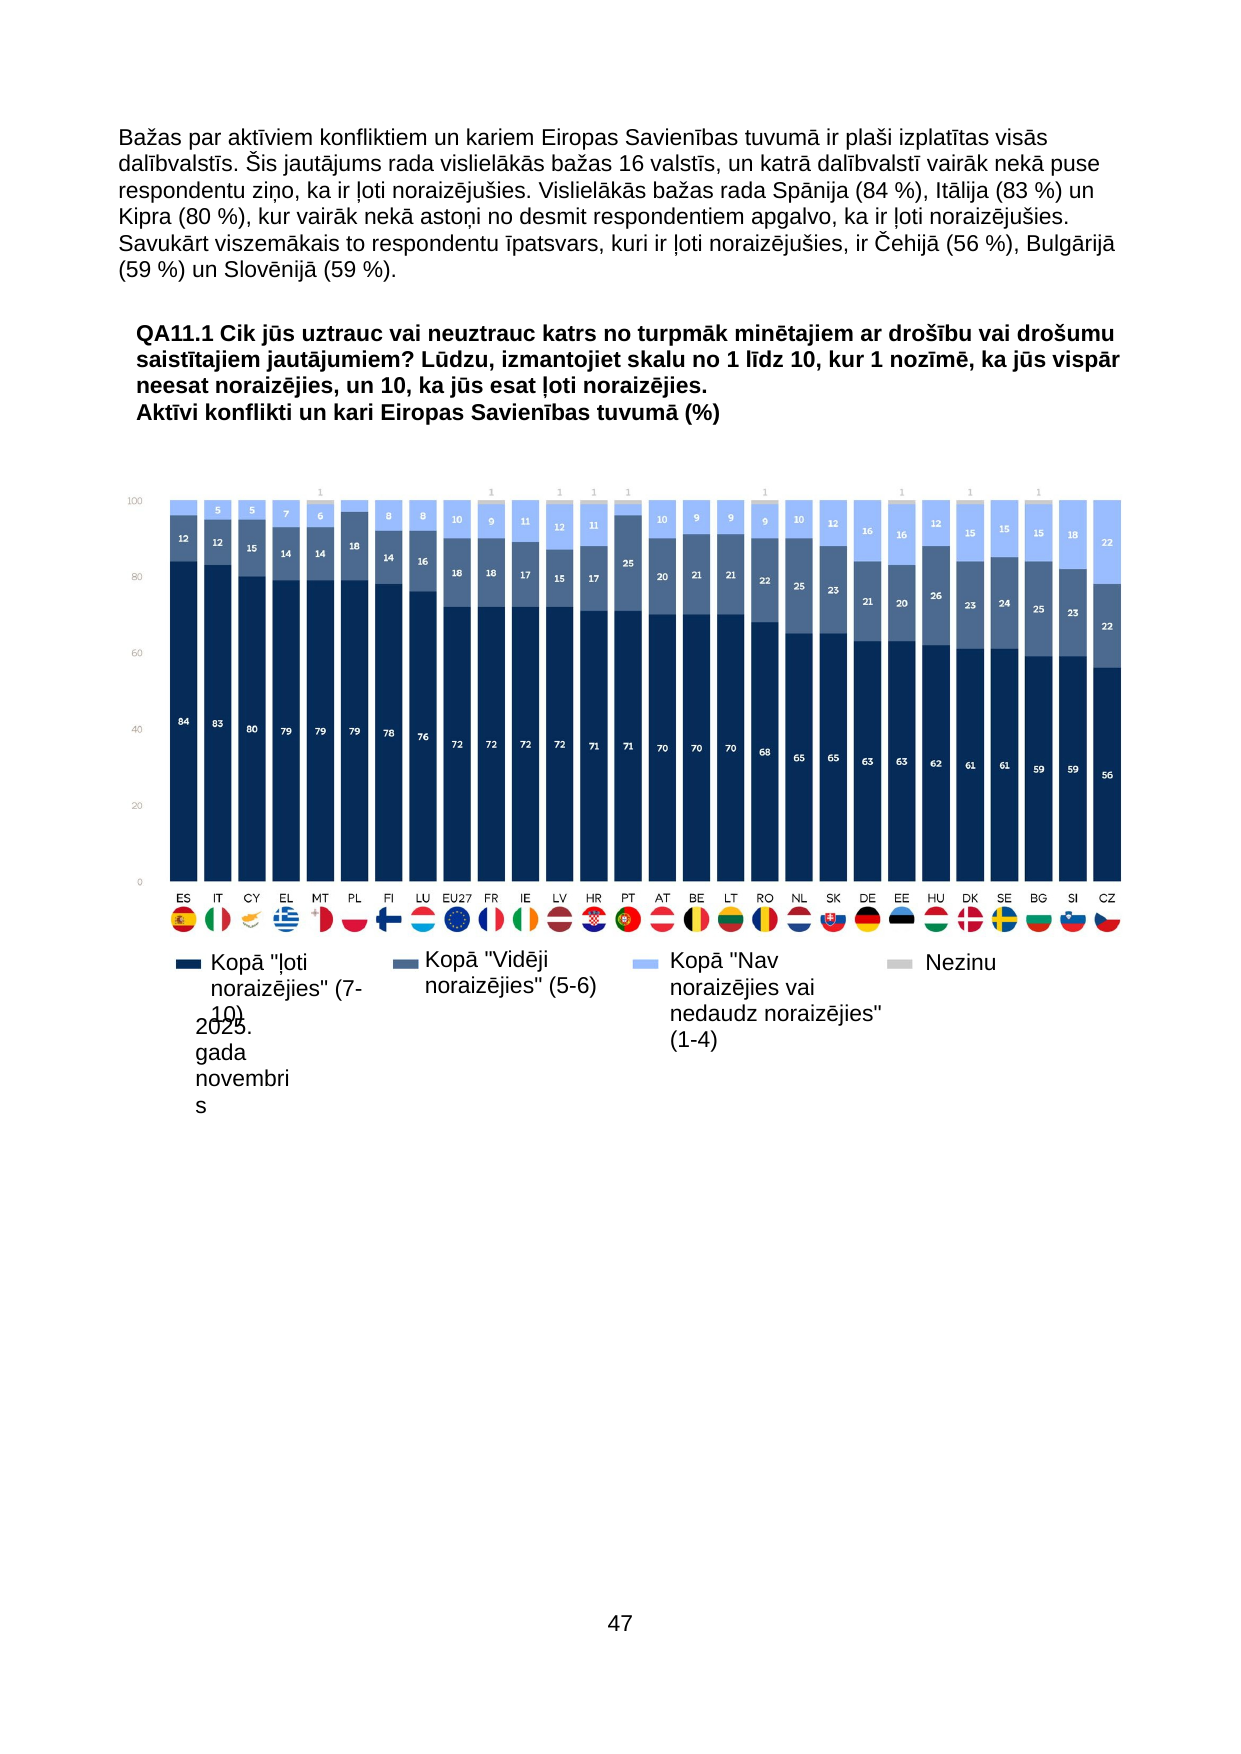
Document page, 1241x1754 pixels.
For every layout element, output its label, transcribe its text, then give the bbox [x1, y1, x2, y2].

picture [118, 477, 1127, 943]
picture [168, 950, 917, 972]
text Bažas par aktīviem konfliktiem un kariem Eiropas Savienības tuvumā ir plaši izplatītas visās dalībvalstīs. Šis jautājums rada vislielākās bažas 16 valstīs, un katrā dalībvalstī vairāk nekā puse respondentu ziņo, ka ir ļoti noraizējušies. Vislielākās bažas rada Spānija (84 %), Itālija (83 %) un Kipra (80 %), kur vairāk nekā astoņi no desmit respondentiem apgalvo, ka ir ļoti noraizējušies. Savukārt viszemākais to respondentu īpatsvars, kuri ir ļoti noraizējušies, ir Čehijā (56 %), Bulgārijā (59 %) un Slovēnijā (59 %). [118, 124, 1122, 282]
